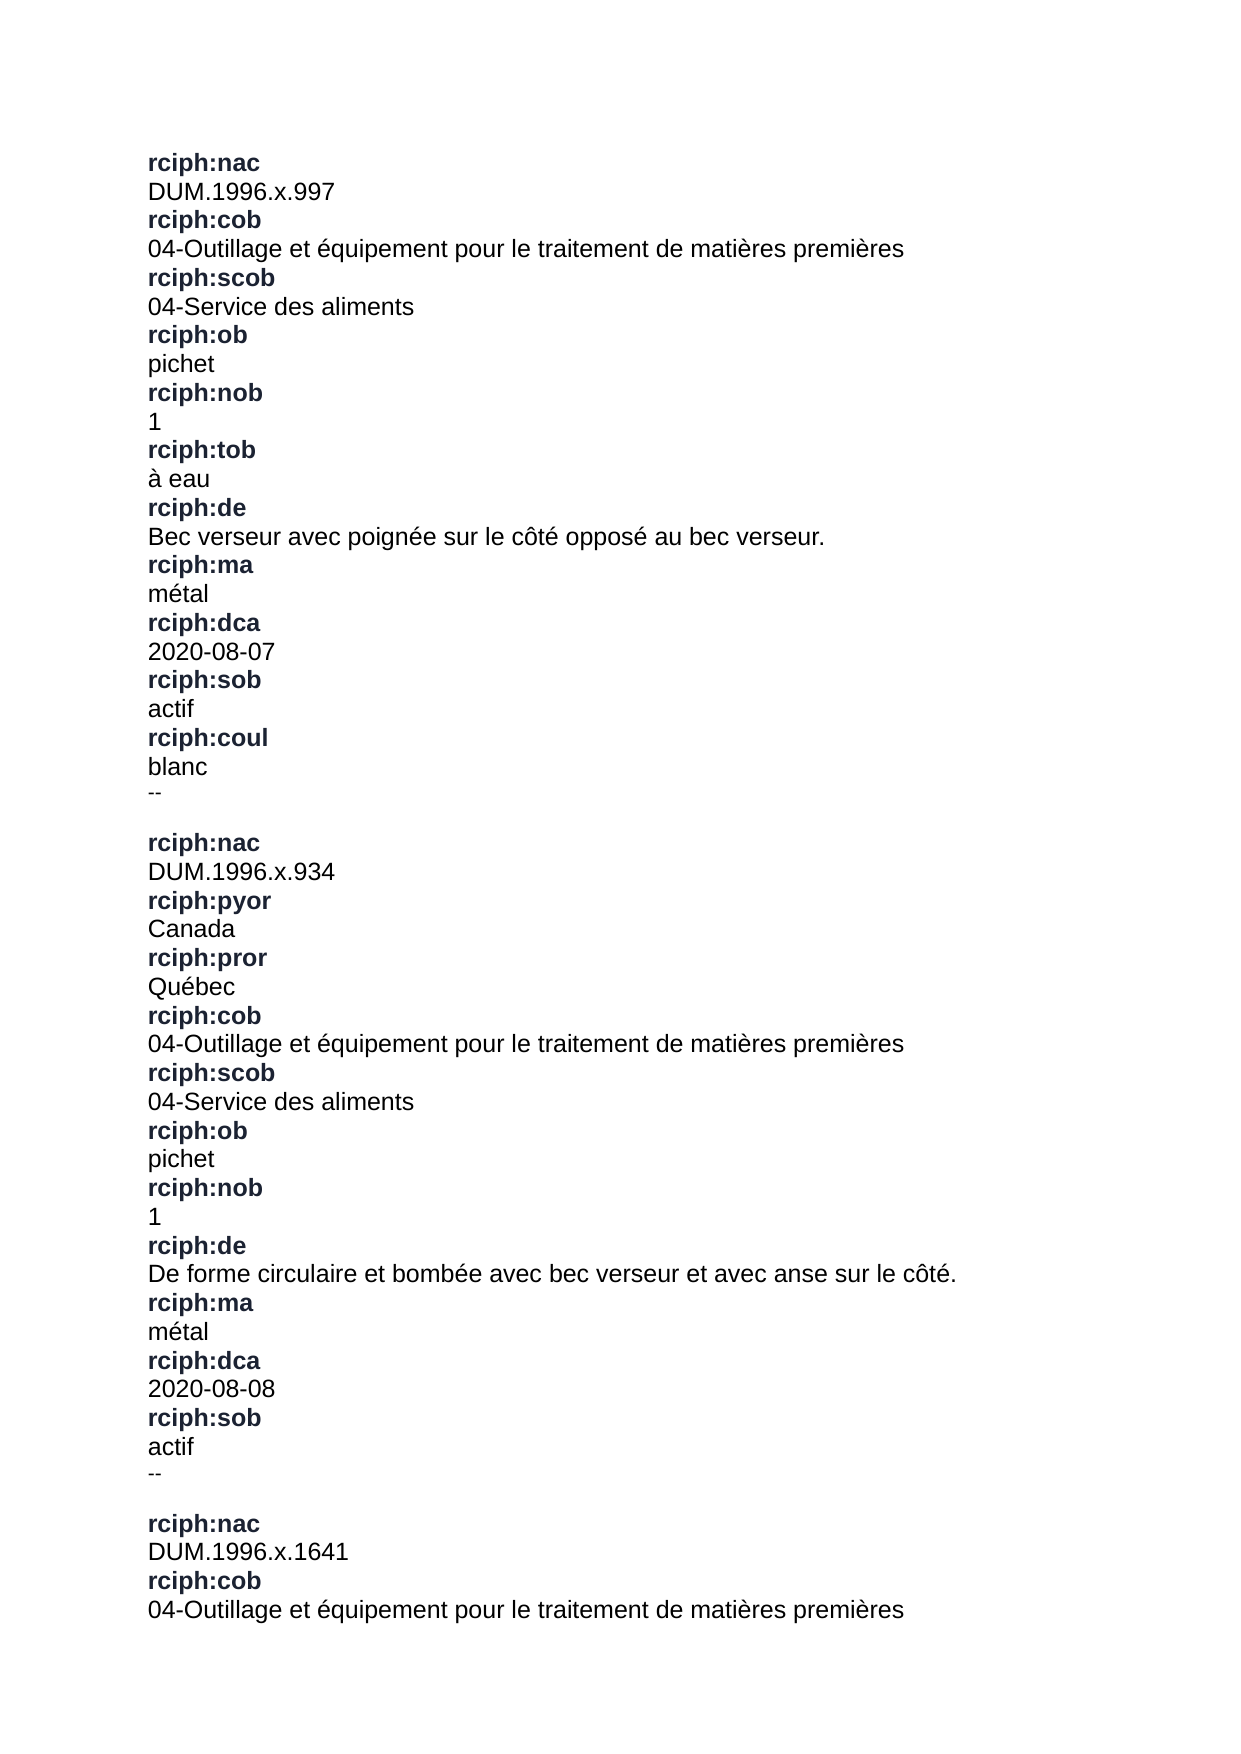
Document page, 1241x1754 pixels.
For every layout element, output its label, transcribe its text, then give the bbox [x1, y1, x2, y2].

text rciph:de [148, 493, 1092, 521]
text 04-Outillage et équipement pour le traitement de matières premières [148, 234, 1092, 263]
text rciph:tob [148, 435, 1092, 464]
text rciph:de [148, 1231, 1092, 1259]
text 04-Service des aliments [148, 291, 1092, 320]
text rciph:ma [148, 1288, 1092, 1317]
text rciph:ob [148, 1116, 1092, 1144]
text rciph:scob [148, 1058, 1092, 1087]
text DUM.1996.x.1641 [148, 1537, 1092, 1566]
text DUM.1996.x.934 [148, 857, 1092, 886]
text métal [148, 579, 1092, 608]
text rciph:nac [148, 148, 1092, 176]
text rciph:ob [148, 320, 1092, 349]
text rciph:cob [148, 1001, 1092, 1029]
text De forme circulaire et bombée avec bec verseur et avec anse sur le côté. [148, 1259, 1092, 1288]
text rciph:nob [148, 1173, 1092, 1202]
text rciph:sob [148, 1403, 1092, 1432]
text Canada [148, 914, 1092, 943]
text pichet [148, 1144, 1092, 1173]
text rciph:sob [148, 665, 1092, 694]
text -- [148, 1461, 1092, 1484]
text rciph:cob [148, 205, 1092, 234]
text 2020-08-07 [148, 636, 1092, 665]
text rciph:nac [148, 1508, 1092, 1537]
text rciph:nac [148, 828, 1092, 857]
text rciph:coul [148, 723, 1092, 751]
text 1 [148, 1202, 1092, 1231]
text actif [148, 1432, 1092, 1461]
text 1 [148, 406, 1092, 435]
text rciph:cob [148, 1566, 1092, 1595]
text rciph:scob [148, 263, 1092, 291]
text rciph:dca [148, 1346, 1092, 1374]
text à eau [148, 464, 1092, 493]
text 2020-08-08 [148, 1374, 1092, 1403]
text -- [148, 780, 1092, 804]
text rciph:pror [148, 943, 1092, 972]
text métal [148, 1317, 1092, 1346]
text 04-Service des aliments [148, 1087, 1092, 1116]
text blanc [148, 751, 1092, 780]
text rciph:nob [148, 378, 1092, 406]
text Bec verseur avec poignée sur le côté opposé au bec verseur. [148, 521, 1092, 550]
text 04-Outillage et équipement pour le traitement de matières premières [148, 1029, 1092, 1058]
text pichet [148, 349, 1092, 378]
text rciph:pyor [148, 886, 1092, 914]
text 04-Outillage et équipement pour le traitement de matières premières [148, 1595, 1092, 1623]
text Québec [148, 972, 1092, 1001]
text actif [148, 694, 1092, 723]
text rciph:ma [148, 550, 1092, 579]
text rciph:dca [148, 608, 1092, 636]
text DUM.1996.x.997 [148, 176, 1092, 205]
